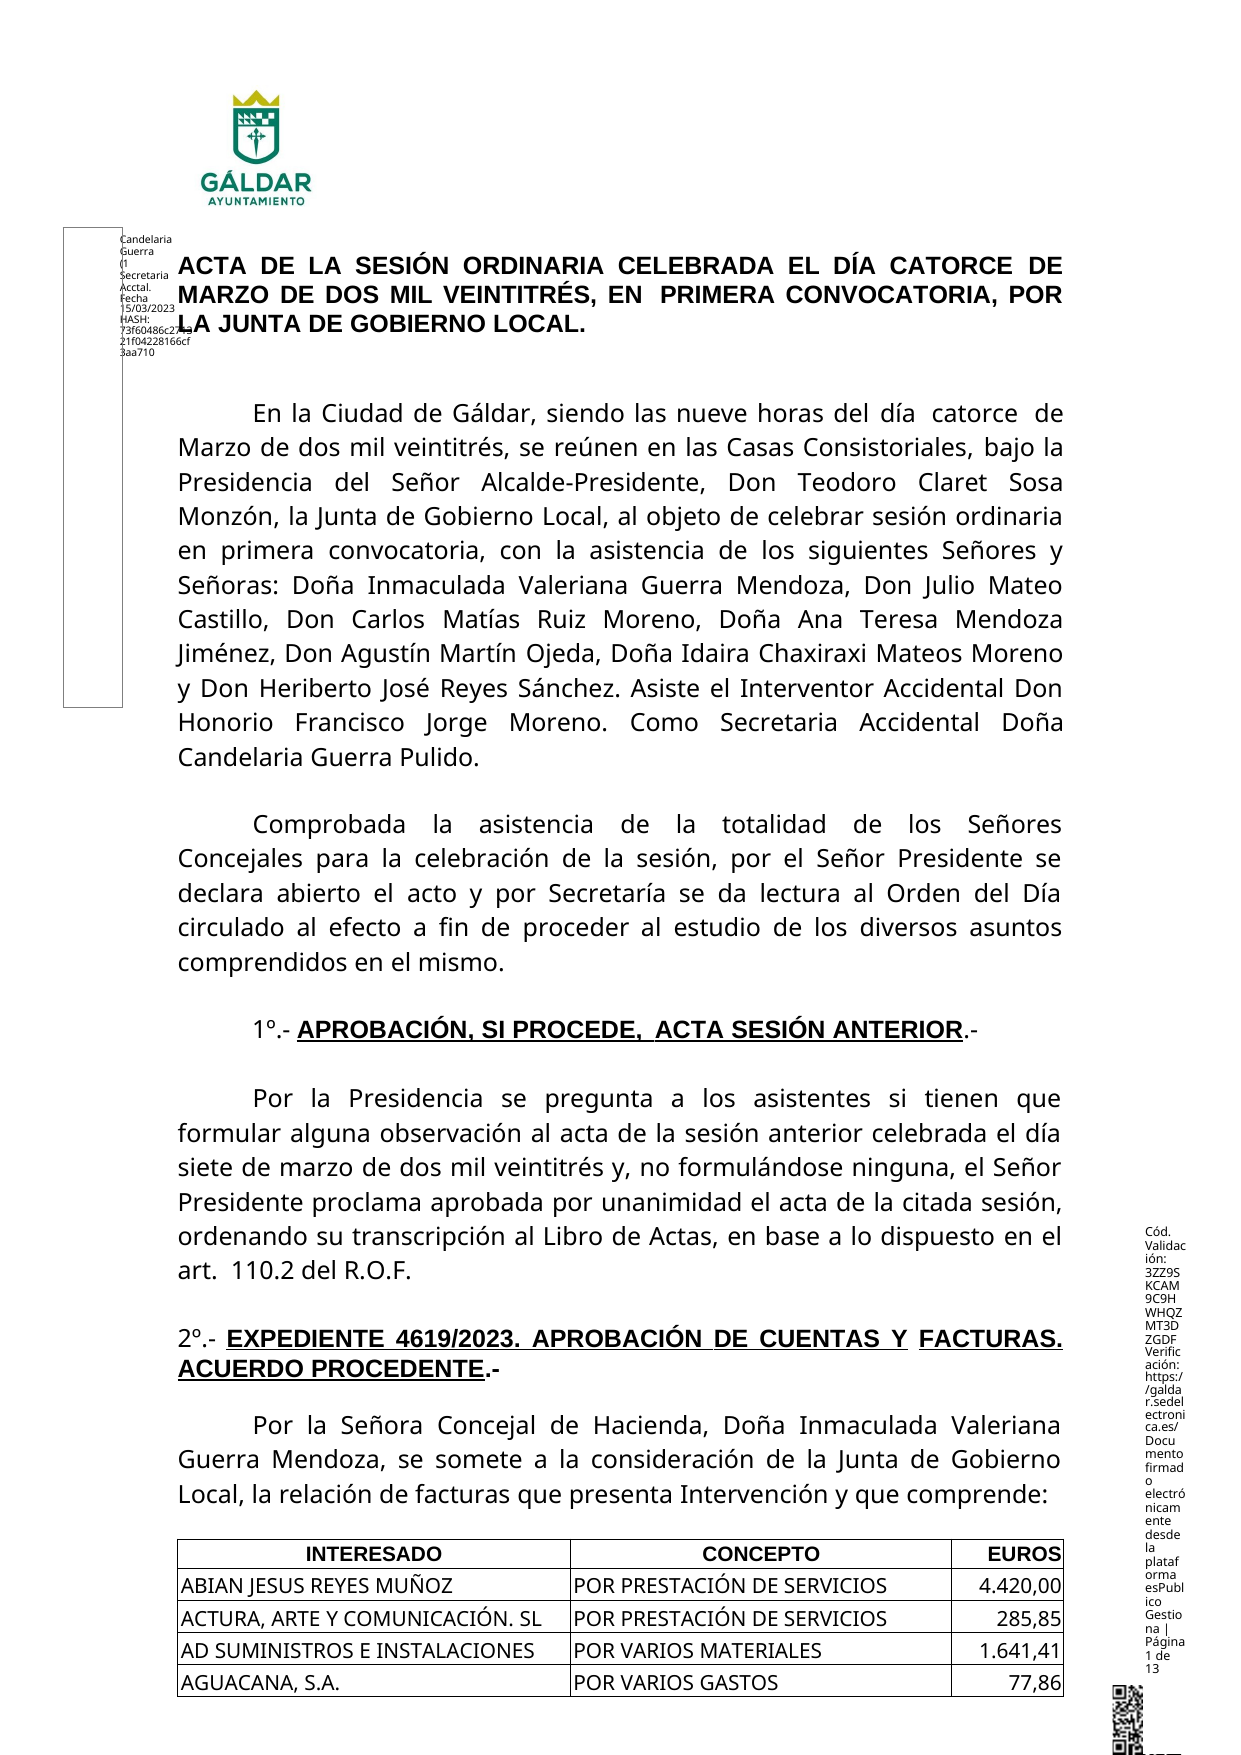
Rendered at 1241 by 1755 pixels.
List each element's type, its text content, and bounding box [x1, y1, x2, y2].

table_cell POR PRESTACIÓN DE SERVICIOS [571, 1601, 951, 1632]
table_cell AD SUMINISTROS E INSTALACIONES [178, 1633, 570, 1664]
table_cell 1.641,41 [952, 1633, 1063, 1664]
text Comprobada la asistencia de la totalidad de los Señores Concejales para la celebración de la sesión, por el Señor Presidente se declara abierto el acto y por Secretaría se da lectura al Orden del Día circulado al efecto a fin de proceder al estudio de los diversos asuntos comprendidos en el mismo. [177, 807, 1062, 978]
table_header EUROS [952, 1540, 1063, 1568]
table_cell POR PRESTACIÓN DE SERVICIOS [571, 1569, 951, 1600]
table_cell 4.420,00 [952, 1569, 1063, 1600]
text Documento firmado electrónicamente desde la plataforma esPublico Gestiona | Página 1 de 13 [1145, 1434, 1186, 1676]
table_cell ABIAN JESUS REYES MUÑOZ [178, 1569, 570, 1600]
table_header CONCEPTO [571, 1540, 951, 1568]
text En la Ciudad de Gáldar, siendo las nueve horas del día catorce de Marzo de dos mil veintitrés, se reúnen en las Casas Consistoriales, bajo la Presidencia del Señor Alcalde-Presidente, Don Teodoro Claret Sosa Monzón, la Junta de Gobierno Local, al objeto de celebrar sesión ordinaria en primera convocatoria, con la asistencia de los siguientes Señores y Señoras: Doña Inmaculada Valeriana Guerra Mendoza, Don Julio Mateo Castillo, Don Carlos Matías Ruiz Moreno, Doña Ana Teresa Mendoza Jiménez, Don Agustín Martín Ojeda, Doña Idaira Chaxiraxi Mateos Moreno y Don Heriberto José Reyes Sánchez. Asiste el Interventor Accidental Don Honorio Francisco Jorge Moreno. Como Secretaria Accidental Doña Candelaria Guerra Pulido. [177, 396, 1064, 773]
table_header INTERESADO [178, 1540, 570, 1568]
table_cell AGUACANA, S.A. [178, 1665, 570, 1696]
subtitle ACTA DE LA SESIÓN ORDINARIA CELEBRADA EL DÍA CATORCE DE MARZO DE DOS MIL VEINTITRÉS, EN PRIMERA CONVOCATORIA, POR LA JUNTA DE GOBIERNO LOCAL. [177, 251, 1063, 337]
subtitle ACTA DE LA SESIÓN ORDINARIA CELEBRADA EL DÍA CATORCE DE MARZO DE DOS MIL VEINTITRÉS, EN PRIMERA CONVOCATORIA, POR LA JUNTA DE GOBIERNO LOCAL. [64, 228, 122, 707]
table_cell 285,85 [952, 1601, 1063, 1632]
table_cell ACTURA, ARTE Y COMUNICACIÓN. SL [178, 1601, 570, 1632]
table_cell POR VARIOS GASTOS [571, 1665, 951, 1696]
text Por la Presidencia se pregunta a los asistentes si tienen que formular alguna observación al acta de la sesión anterior celebrada el día siete de marzo de dos mil veintitrés y, no formulándose ninguna, el Señor Presidente proclama aprobada por unanimidad el acta de la citada sesión, ordenando su transcripción al Libro de Actas, en base a lo dispuesto en el art. 110.2 del R.O.F. [177, 1081, 1062, 1287]
table_cell 77,86 [952, 1665, 1063, 1696]
text Verificación: https://galdar.sedelectronica.es/ [1145, 1347, 1186, 1434]
subtitle 2º.- EXPEDIENTE 4619/2023. APROBACIÓN DE CUENTAS Y FACTURAS. ACUERDO PROCEDENTE.- [177, 1320, 1063, 1383]
text [1143, 1224, 1186, 1754]
table_cell POR VARIOS MATERIALES [571, 1633, 951, 1664]
text Cód. Validación: 3ZZ9SKCAM9C9HWHQZMT3DZGDF [1145, 1226, 1186, 1347]
text Por la Señora Concejal de Hacienda, Doña Inmaculada Valeriana Guerra Mendoza, se somete a la consideración de la Junta de Gobierno Local, la relación de facturas que presenta Intervención y que comprende: [177, 1408, 1062, 1510]
subtitle 1º.- APROBACIÓN, SI PROCEDE, ACTA SESIÓN ANTERIOR.- [251, 1012, 978, 1046]
